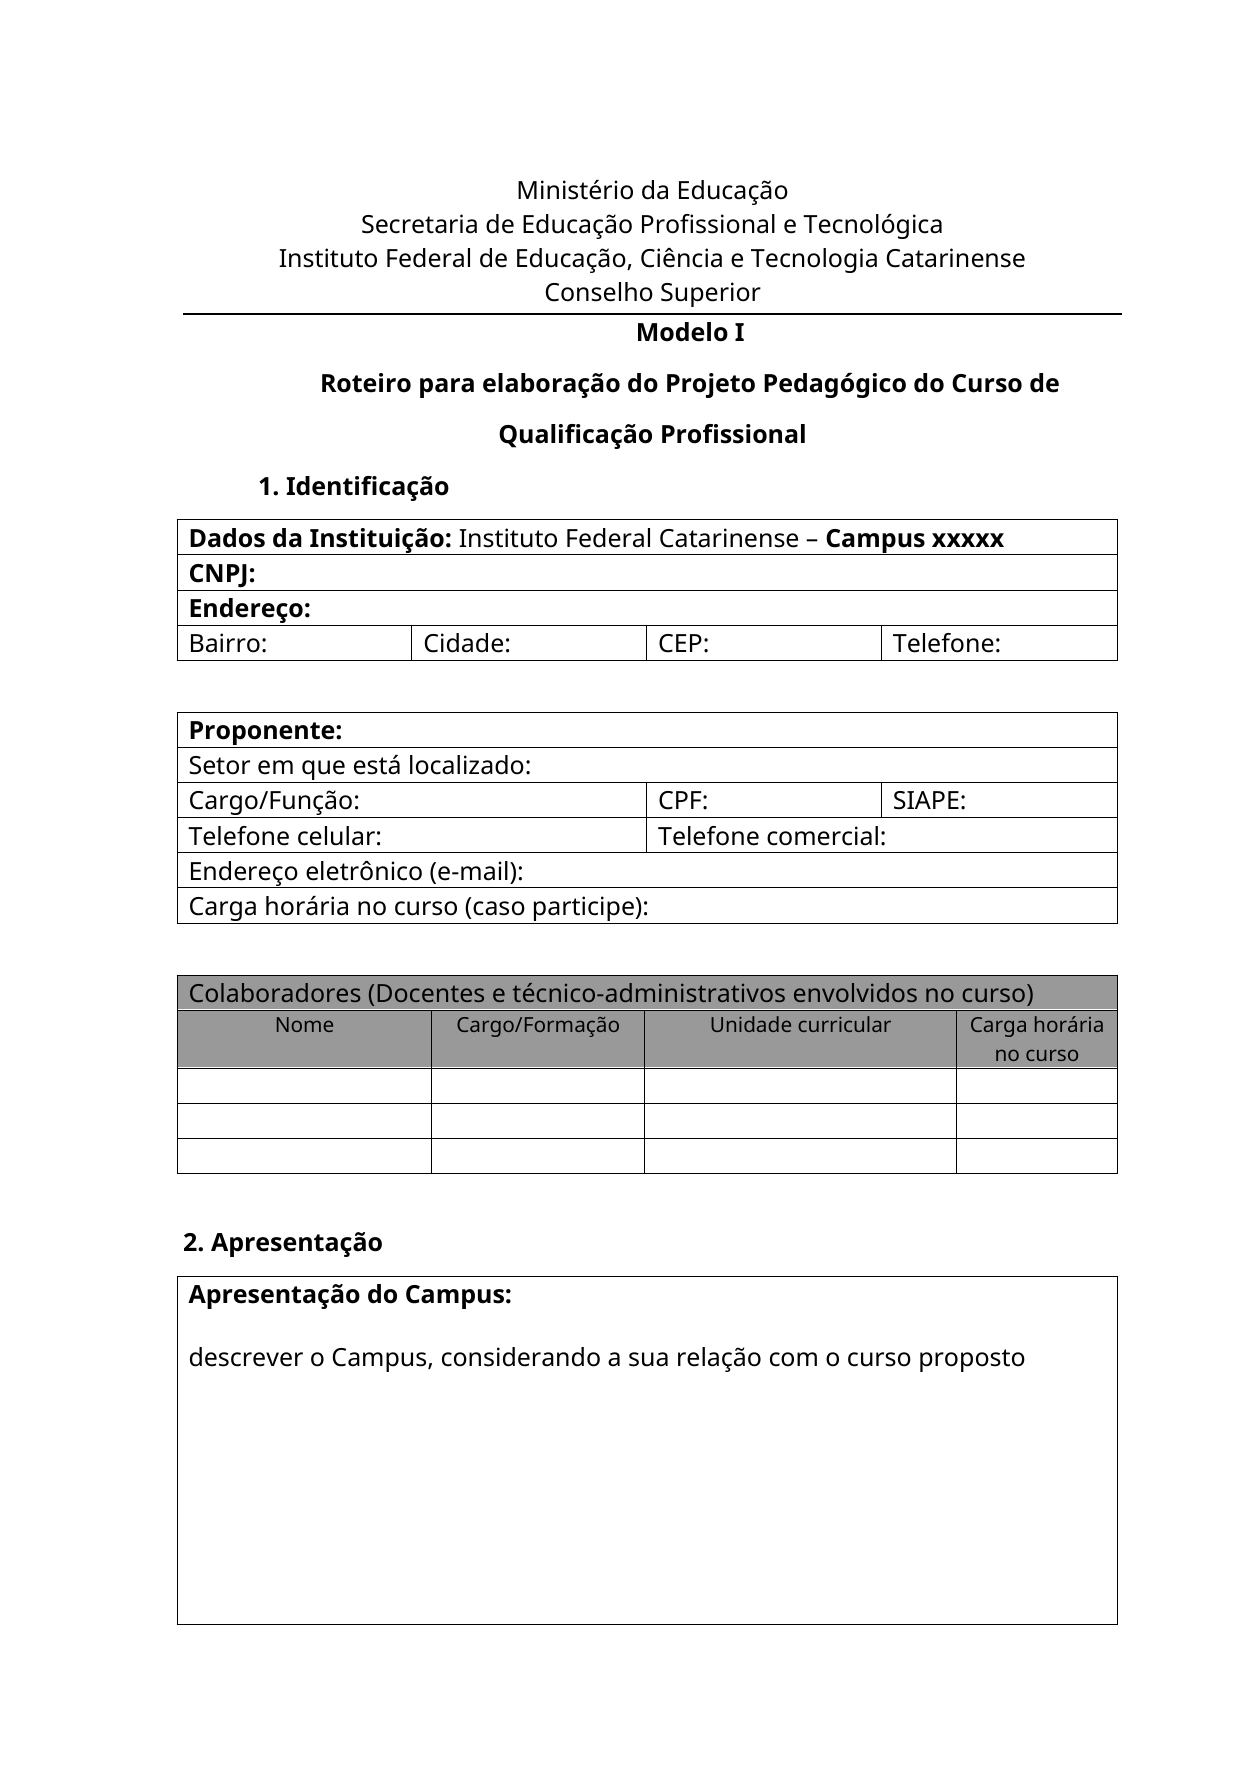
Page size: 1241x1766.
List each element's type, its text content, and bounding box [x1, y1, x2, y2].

table_cell [432, 1139, 644, 1173]
table_cell CPF: [647, 783, 881, 817]
table_cell [957, 1139, 1117, 1173]
table_header Dados da Instituição: Instituto Federal Catarinense – Campus xxxxx [178, 520, 1117, 554]
table_cell Carga horária no curso (caso participe): [178, 888, 1117, 922]
table_cell [432, 1104, 644, 1138]
table_header Proponente: [178, 713, 1117, 747]
table_cell SIAPE: [882, 783, 1117, 817]
table_cell [178, 1104, 431, 1138]
table_cell Endereço eletrônico (e-mail): [178, 853, 1117, 887]
text 2. Apresentação [183, 1225, 1122, 1259]
table_cell Cargo/Formação [432, 1011, 644, 1067]
table_cell Setor em que está localizado: [178, 748, 1117, 782]
list 1. Identificação [183, 468, 1122, 502]
table_header Colaboradores (Docentes e técnico-administrativos envolvidos no curso) [178, 976, 1117, 1009]
table_cell [645, 1104, 956, 1138]
table_cell [957, 1104, 1117, 1138]
table_cell [645, 1069, 956, 1103]
table_cell [432, 1069, 644, 1103]
table_cell [645, 1139, 956, 1173]
table_cell [178, 1069, 431, 1103]
picture [603, 79, 707, 176]
table_header Apresentação do Campus: descrever o Campus, considerando a sua relação com o curso proposto [178, 1277, 1117, 1624]
table_cell Telefone comercial: [647, 818, 1117, 852]
list Modelo I [183, 315, 1122, 349]
table_cell Cargo/Função: [178, 783, 646, 817]
table_cell Cidade: [412, 626, 646, 660]
table_cell CNPJ: [178, 555, 1117, 589]
table_cell Nome [178, 1011, 431, 1067]
table_cell Endereço: [178, 591, 1117, 624]
table_cell Bairro: [178, 626, 411, 660]
table_cell Telefone: [882, 626, 1117, 660]
list Roteiro para elaboração do Projeto Pedagógico do Curso de Qualificação Profissional [183, 366, 1122, 451]
table_cell [957, 1069, 1117, 1103]
table_cell Carga horária no curso [957, 1011, 1117, 1067]
table_cell Telefone celular: [178, 818, 646, 852]
table_cell [178, 1139, 431, 1173]
table_cell CEP: [647, 626, 881, 660]
table_cell Unidade curricular [645, 1011, 956, 1067]
